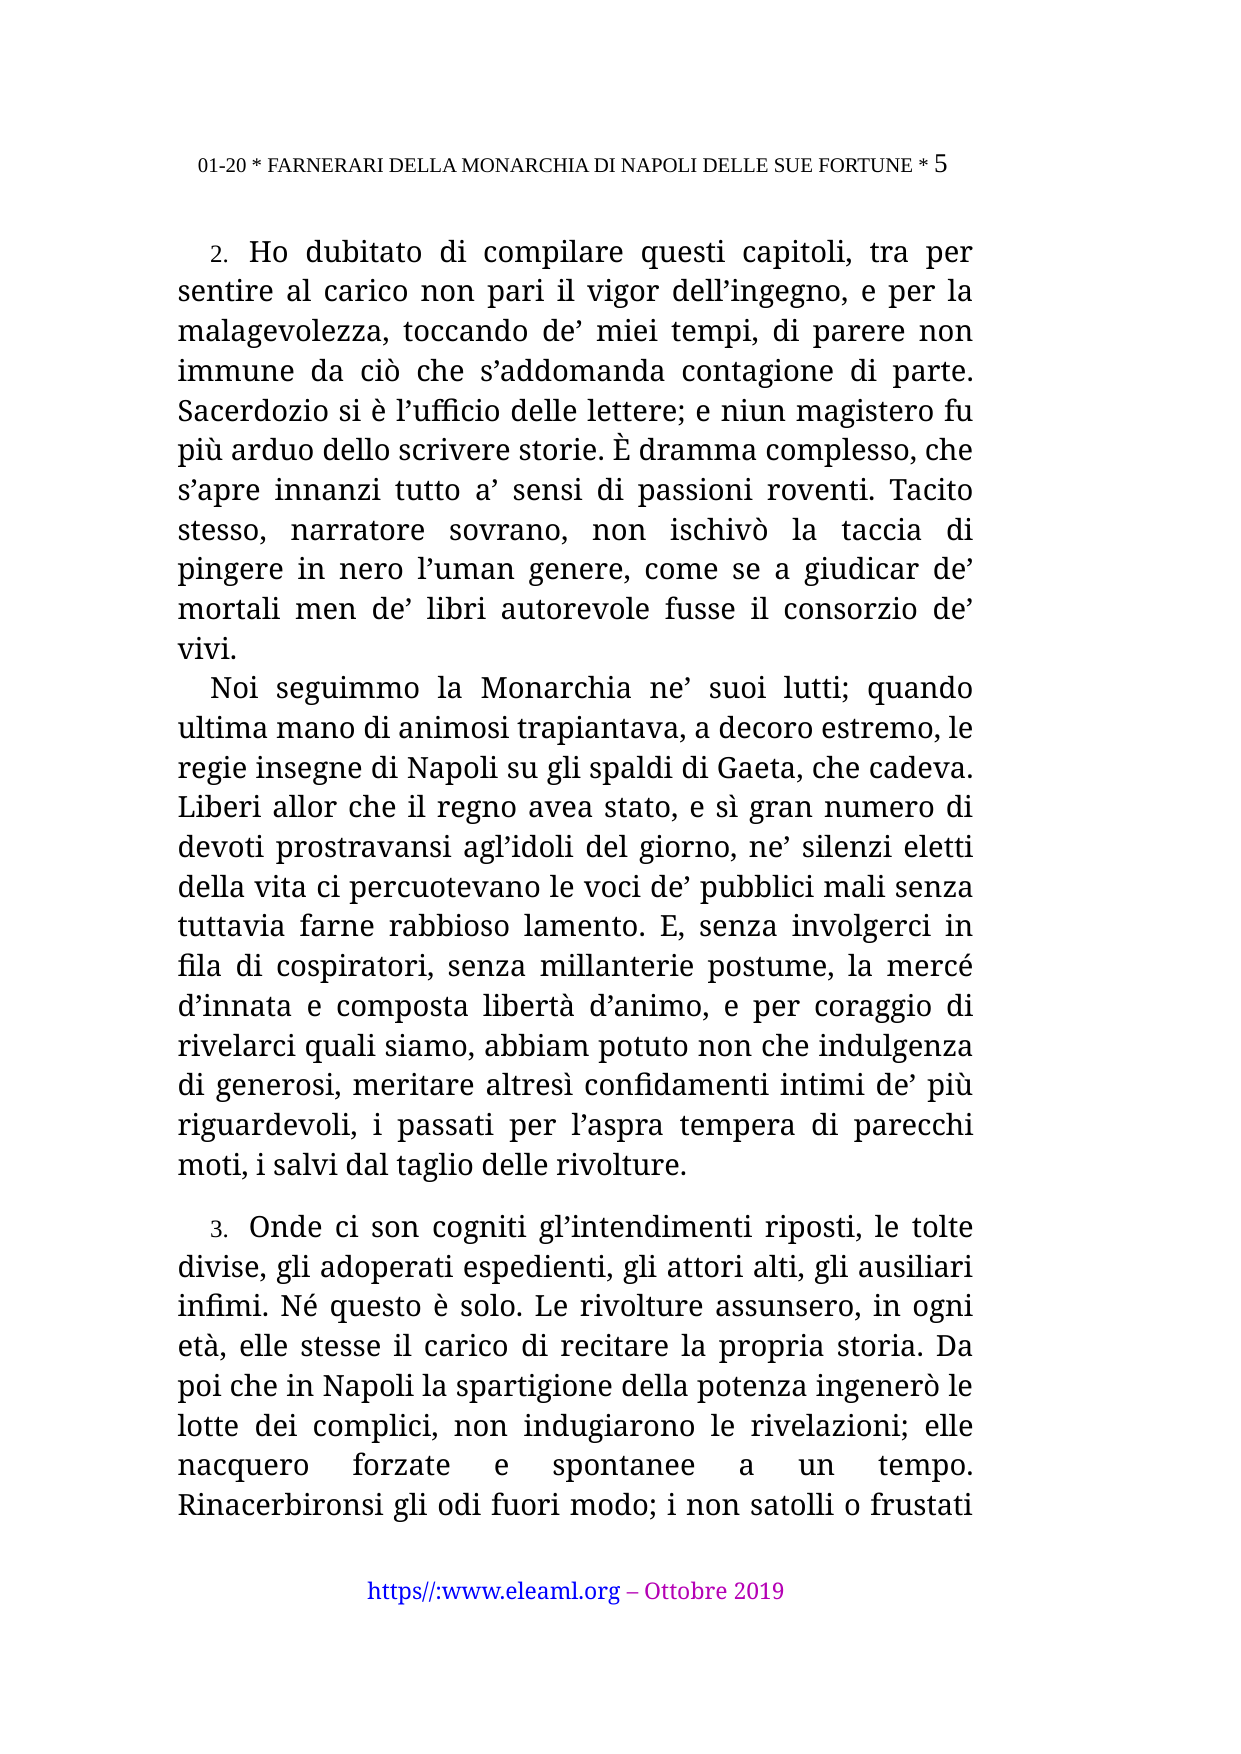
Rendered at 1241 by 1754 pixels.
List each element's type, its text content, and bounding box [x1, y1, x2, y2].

list Onde ci son cogniti gl’intendimenti riposti, le tolte divise, gli adoperati espedienti, gli attori alti, gli ausiliari infimi. Né questo è solo. Le rivolture assunsero, in ogni età, elle stesse il carico di recitare la propria storia. Da poi che in Napoli la spartigione della potenza ingenerò le lotte dei complici, non indugiarono le rivelazioni; elle nacquero forzate e spontanee a un tempo. Rinacerbironsi gli odi fuori modo; i non satolli o frustati [177, 1206, 974, 1524]
list Ho dubitato di compilare questi capitoli, tra per sentire al carico non pari il vigor dell’ingegno, e per la malagevolezza, toccando de’ miei tempi, di parere non immune da ciò che s’addomanda contagione di parte. Sacerdozio si è l’ufficio delle lettere; e niun magistero fu più arduo dello scrivere storie. È dramma complesso, che s’apre innanzi tutto a’ sensi di passioni roventi. Tacito stesso, narratore sovrano, non ischivò la taccia di pingere in nero l’uman genere, come se a giudicar de’ mortali men de’ libri autorevole fusse il consorzio de’ vivi. [177, 231, 974, 668]
text Noi seguimmo la Monarchia ne’ suoi lutti; quando ultima mano di animosi trapiantava, a decoro estremo, le regie insegne di Napoli su gli spaldi di Gaeta, che cadeva. Liberi allor che il regno avea stato, e sì gran numero di devoti prostravansi agl’idoli del giorno, ne’ silenzi eletti della vita ci percuotevano le voci de’ pubblici mali senza tuttavia farne rabbioso lamento. E, senza involgerci in fila di cospiratori, senza millanterie postume, la mercé d’innata e composta libertà d’animo, e per coraggio di rivelarci quali siamo, abbiam potuto non che indulgenza di generosi, meritare altresì confidamenti intimi de’ più riguardevoli, i passati per l’aspra tempera di parecchi moti, i salvi dal taglio delle rivolture. [177, 668, 974, 1183]
